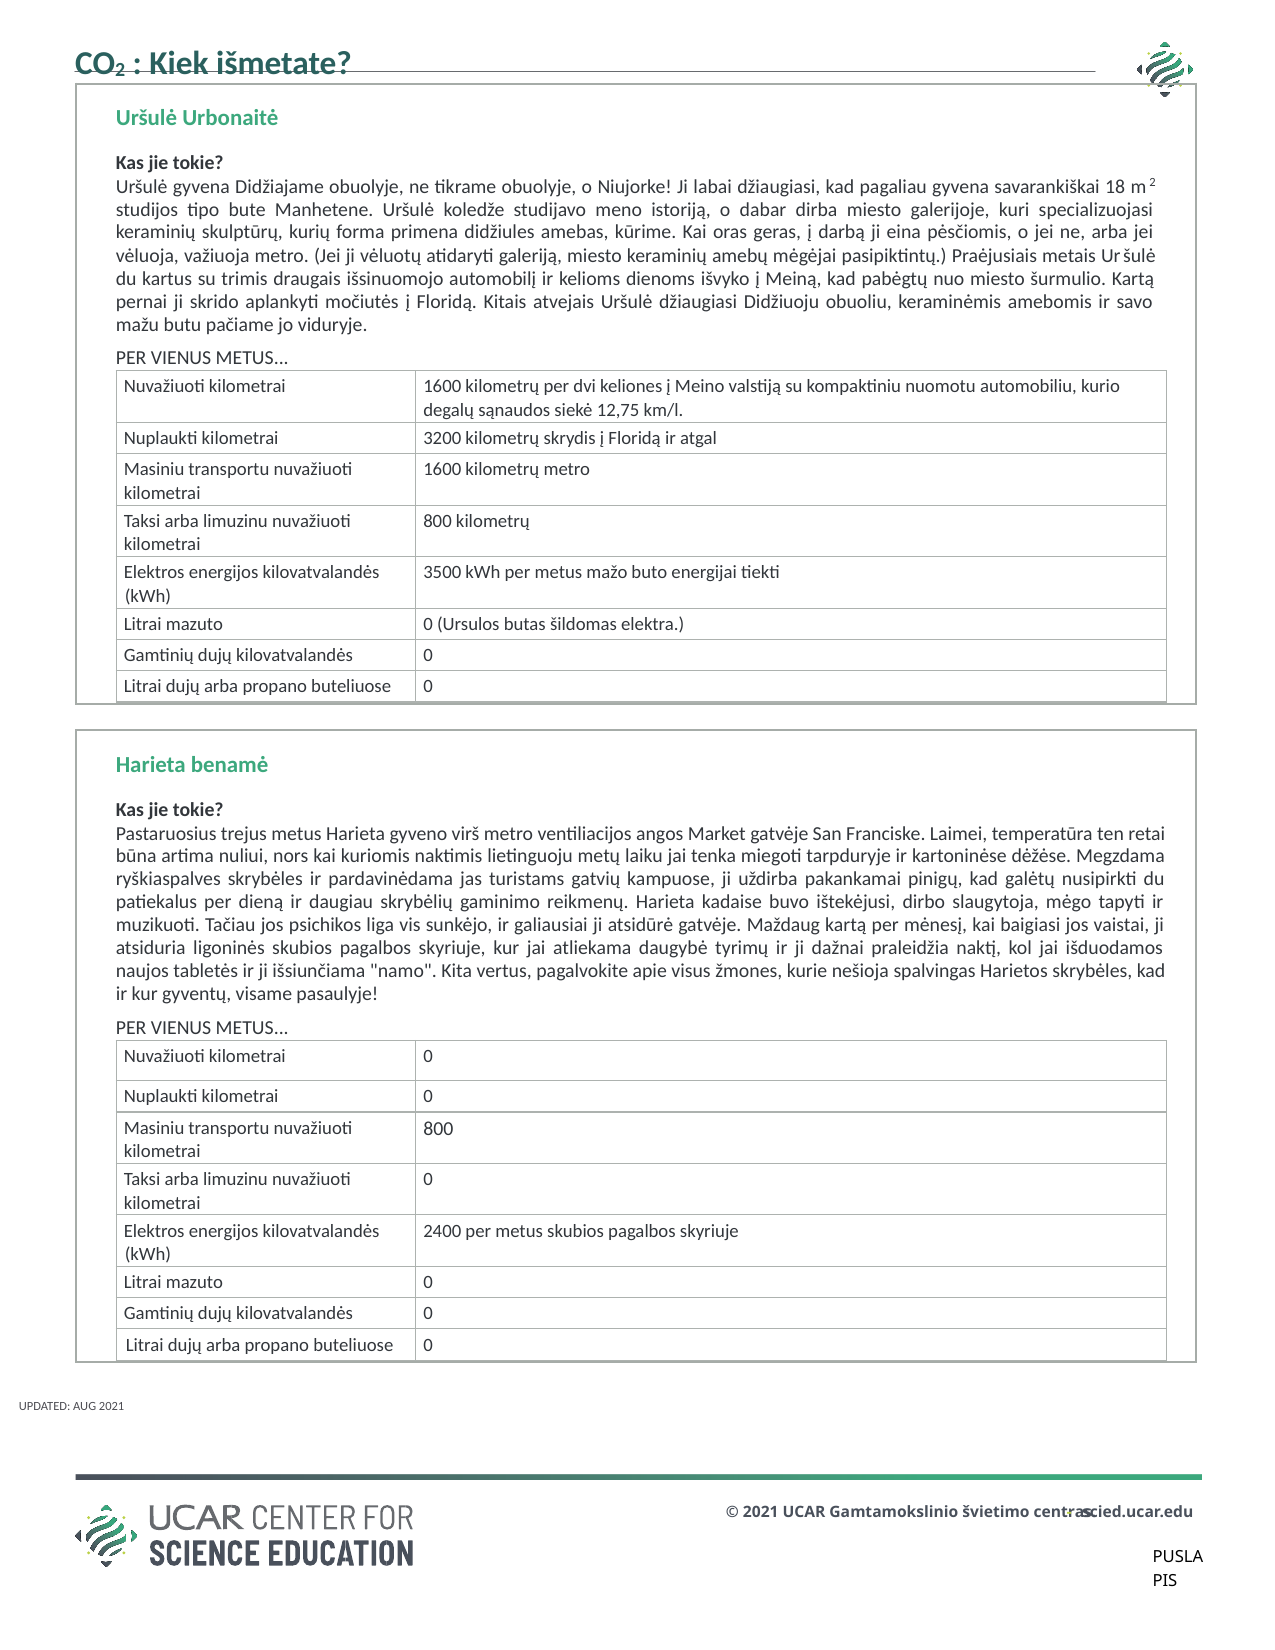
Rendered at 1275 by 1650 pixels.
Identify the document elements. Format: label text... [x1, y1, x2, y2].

table_header 1600 kilometrų per dvi keliones į Meino valstiją su kompaktiniu nuomotu automobiliu, kurio degalų sąnaudos siekė 12,75 km/l. [416, 371, 1166, 422]
table_cell Masiniu transportu nuvažiuoti kilometrai [117, 1113, 415, 1163]
table_cell Nuplaukti kilometrai [117, 1081, 415, 1111]
table_cell Taksi arba limuzinu nuvažiuoti kilometrai [117, 506, 415, 556]
table_cell Elektros energijos kilovatvalandės (kWh) [117, 557, 415, 608]
table_header Nuvažiuoti kilometrai [117, 371, 415, 422]
table_cell 0 [416, 1164, 1166, 1214]
table_cell Elektros energijos kilovatvalandės (kWh) [117, 1215, 415, 1266]
table_cell Gamtinių dujų kilovatvalandės [117, 640, 415, 670]
table_cell Litrai mazuto [117, 1267, 415, 1297]
table_cell Litrai dujų arba propano buteliuose [117, 671, 415, 701]
table_cell 0 [416, 1329, 1166, 1359]
table_cell 800 kilometrų [416, 506, 1166, 556]
table_cell Litrai dujų arba propano buteliuose [117, 1329, 415, 1359]
table_cell 0 [416, 1267, 1166, 1297]
table_cell Taksi arba limuzinu nuvažiuoti kilometrai [117, 1164, 415, 1214]
table_cell Nuplaukti kilometrai [117, 423, 415, 453]
table_cell Masiniu transportu nuvažiuoti kilometrai [117, 454, 415, 505]
table_cell 0 [416, 671, 1166, 701]
table_cell 800 [416, 1113, 1166, 1163]
table_header Nuvažiuoti kilometrai [117, 1041, 415, 1080]
table_cell Litrai mazuto [117, 609, 415, 639]
table_header 0 [416, 1041, 1166, 1080]
table_cell 2400 per metus skubios pagalbos skyriuje [416, 1215, 1166, 1266]
table_header Harieta benamė Kas jie tokie? Pastaruosius trejus metus Harieta gyveno virš metro ventiliacijos angos Market gatvėje San Franciske. Laimei, temperatūra ten retai būna artima nuliui, nors kai kuriomis naktimis lietinguoju metų laiku jai tenka miegoti tarpduryje ir kartoninėse dėžėse. Megzdama ryškiaspalves skrybėles ir pardavinėdama jas turistams gatvių kampuose, ji uždirba pakankamai pinigų, kad galėtų nusipirkti du patiekalus per dieną ir daugiau skrybėlių gaminimo reikmenų. Harieta kadaise buvo ištekėjusi, dirbo slaugytoja, mėgo tapyti ir muzikuoti. Tačiau jos psichikos liga vis sunkėjo, ir galiausiai ji atsidūrė gatvėje. Maždaug kartą per mėnesį, kai baigiasi jos vaistai, ji atsiduria ligoninės skubios pagalbos skyriuje, kur jai atliekama daugybė tyrimų ir ji dažnai praleidžia naktį, kol jai išduodamos naujos tabletės ir ji išsiunčiama "namo". Kita vertus, pagalvokite apie visus žmones, kurie nešioja spalvingas Harietos skrybėles, kad ir kur gyventų, visame pasaulyje! PER VIENUS METUS... [77, 731, 1195, 1361]
table_cell Uršulė Urbonaitė Kas jie tokie? Uršulė gyvena Didžiajame obuolyje, ne tikrame obuolyje, o Niujorke! Ji labai džiaugiasi, kad pagaliau gyvena savarankiškai 18 m2 studijos tipo bute Manhetene. Uršulė koledže studijavo meno istoriją, o dabar dirba miesto galerijoje, kuri specializuojasi keraminių skulptūrų, kurių forma primena didžiules amebas, kūrime. Kai oras geras, į darbą ji eina pėsčiomis, o jei ne, arba jei vėluoja, važiuoja metro. (Jei ji vėluotų atidaryti galeriją, miesto keraminių amebų mėgėjai pasipiktintų.) Praėjusiais metais Uršulė du kartus su trimis draugais išsinuomojo automobilį ir kelioms dienoms išvyko į Meiną, kad pabėgtų nuo miesto šurmulio. Kartą pernai ji skrido aplankyti močiutės į Floridą. Kitais atvejais Uršulė džiaugiasi Didžiuoju obuoliu, keraminėmis amebomis ir savo mažu butu pačiame jo viduryje. PER VIENUS METUS... [77, 85, 1195, 702]
table_cell 1600 kilometrų metro [416, 454, 1166, 505]
table_cell 0 [416, 1081, 1166, 1111]
table_cell 3200 kilometrų skrydis į Floridą ir atgal [416, 423, 1166, 453]
table_cell 0 [416, 640, 1166, 670]
table_cell 3500 kWh per metus mažo buto energijai tiekti [416, 557, 1166, 608]
table_cell 0 (Ursulos butas šildomas elektra.) [416, 609, 1166, 639]
table_cell Gamtinių dujų kilovatvalandės [117, 1298, 415, 1328]
table_cell 0 [416, 1298, 1166, 1328]
